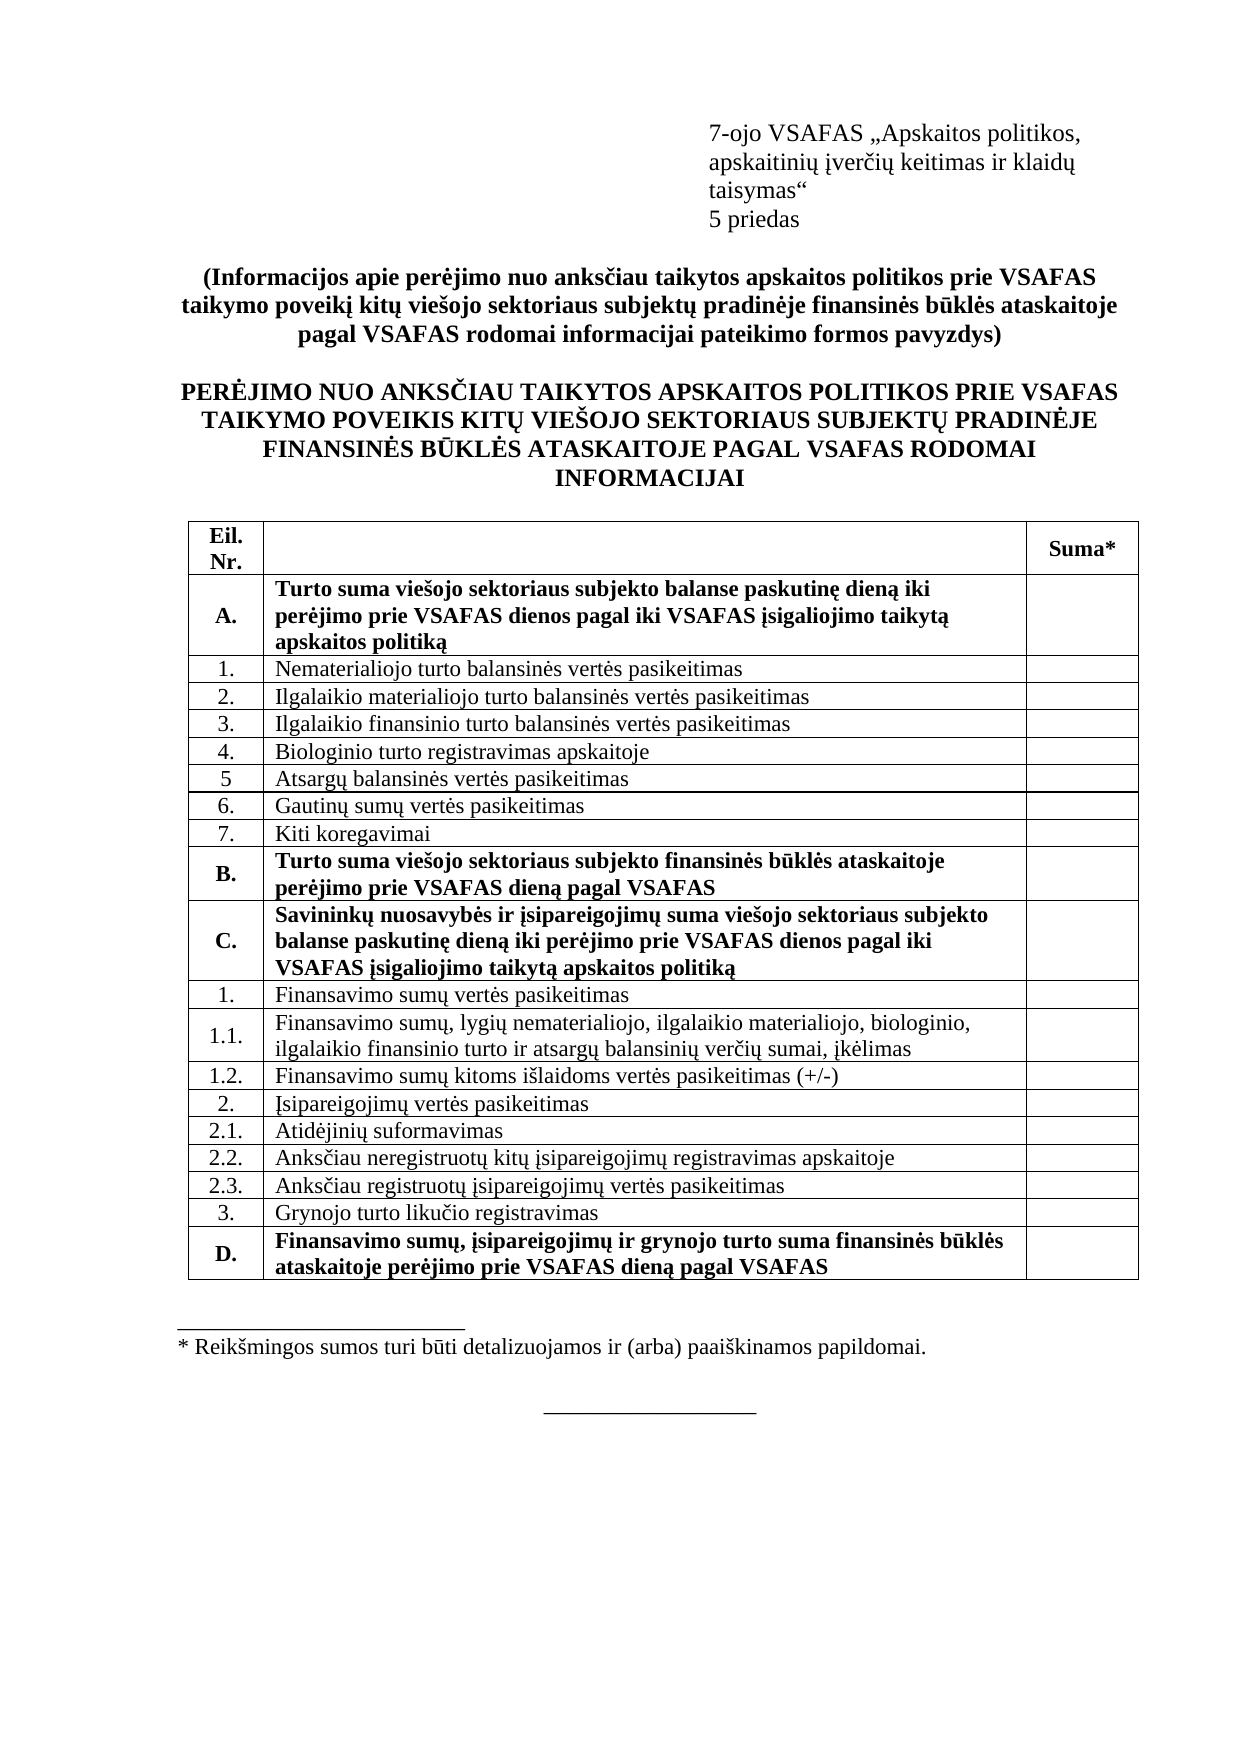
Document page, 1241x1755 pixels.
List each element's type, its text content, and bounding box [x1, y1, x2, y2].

table_cell 1.1. [189, 1009, 263, 1061]
table_cell 1. [189, 656, 263, 682]
table_cell [1027, 656, 1138, 682]
table_cell 4. [189, 738, 263, 764]
text (Informacijos apie perėjimo nuo anksčiau taikytos apskaitos politikos prie VSAFAS taikymo poveikį kitų viešojo sektoriaus subjektų pradinėje finansinės būklės ataskaitoje pagal VSAFAS rodomai informacijai pateikimo formos pavyzdys) [177, 262, 1122, 348]
table_header Eil. Nr. [189, 522, 263, 574]
table_cell 6. [189, 793, 263, 819]
text 7-ojo VSAFAS „Apskaitos politikos, [177, 118, 1122, 147]
table_cell Finansavimo sumų, lygių nematerialiojo, ilgalaikio materialiojo, biologinio, ilgalaikio finansinio turto ir atsargų balansinių verčių sumai, įkėlimas [264, 1009, 1026, 1061]
table_cell [1027, 1062, 1138, 1089]
table_cell Finansavimo sumų, įsipareigojimų ir grynojo turto suma finansinės būklės ataskaitoje perėjimo prie VSAFAS dieną pagal VSAFAS [264, 1227, 1026, 1279]
table_cell [1027, 710, 1138, 737]
table_cell 5 [189, 765, 263, 791]
table_cell 3. [189, 710, 263, 737]
table_cell [1027, 1172, 1138, 1198]
table_cell Turto suma viešojo sektoriaus subjekto balanse paskutinę dieną iki perėjimo prie VSAFAS dienos pagal iki VSAFAS įsigaliojimo taikytą apskaitos politiką [264, 575, 1026, 654]
table_cell Savininkų nuosavybės ir įsipareigojimų suma viešojo sektoriaus subjekto balanse paskutinę dieną iki perėjimo prie VSAFAS dienos pagal iki VSAFAS įsigaliojimo taikytą apskaitos politiką [264, 901, 1026, 980]
table_cell [1027, 1090, 1138, 1116]
table_cell Finansavimo sumų kitoms išlaidoms vertės pasikeitimas (+/-) [264, 1062, 1026, 1089]
table_cell [1027, 738, 1138, 764]
text PERĖJIMO NUO ANKSČIAU TAIKYTOS APSKAITOS POLITIKOS PRIE VSAFAS TAIKYMO POVEIKIS KITŲ VIEŠOJO SEKTORIAUS SUBJEKTŲ PRADINĖJE FINANSINĖS BŪKLĖS ATASKAITOJE PAGAL VSAFAS RODOMAI INFORMACIJAI [177, 377, 1122, 492]
table_cell [1027, 793, 1138, 819]
table_cell Biologinio turto registravimas apskaitoje [264, 738, 1026, 764]
table_cell [1027, 1009, 1138, 1061]
table_cell [1027, 981, 1138, 1007]
table_cell Kiti koregavimai [264, 820, 1026, 846]
table_cell 2. [189, 1090, 263, 1116]
text apskaitinių įverčių keitimas ir klaidų [177, 147, 1122, 176]
table_cell 1.2. [189, 1062, 263, 1089]
text taisymas“ [177, 176, 1122, 204]
table_cell [1027, 820, 1138, 846]
table_cell [1027, 765, 1138, 791]
table_cell 2.2. [189, 1145, 263, 1171]
table_cell Grynojo turto likučio registravimas [264, 1199, 1026, 1226]
table_cell A. [189, 575, 263, 654]
table_cell Atidėjinių suformavimas [264, 1117, 1026, 1143]
table_cell 1. [189, 981, 263, 1007]
table_cell [1027, 1117, 1138, 1143]
table_cell C. [189, 901, 263, 980]
text _______________________ [177, 1304, 1122, 1333]
table_cell Nematerialiojo turto balansinės vertės pasikeitimas [264, 656, 1026, 682]
table_cell 7. [189, 820, 263, 846]
table_cell 2.1. [189, 1117, 263, 1143]
text _________________ [177, 1388, 1122, 1417]
table_cell Anksčiau registruotų įsipareigojimų vertės pasikeitimas [264, 1172, 1026, 1198]
table_cell Turto suma viešojo sektoriaus subjekto finansinės būklės ataskaitoje perėjimo prie VSAFAS dieną pagal VSAFAS [264, 847, 1026, 900]
table_cell D. [189, 1227, 263, 1279]
table_cell Atsargų balansinės vertės pasikeitimas [264, 765, 1026, 791]
table_cell [1027, 901, 1138, 980]
table_cell Ilgalaikio materialiojo turto balansinės vertės pasikeitimas [264, 683, 1026, 709]
table_cell [1027, 1145, 1138, 1171]
table_cell 2. [189, 683, 263, 709]
table_cell [1027, 1227, 1138, 1279]
table_header [264, 522, 1026, 574]
table_cell 3. [189, 1199, 263, 1226]
table_cell Įsipareigojimų vertės pasikeitimas [264, 1090, 1026, 1116]
table_cell [1027, 575, 1138, 654]
text * Reikšmingos sumos turi būti detalizuojamos ir (arba) paaiškinamos papildomai. [177, 1333, 1122, 1359]
text 5 priedas [177, 204, 1122, 233]
table_cell B. [189, 847, 263, 900]
table_cell Anksčiau neregistruotų kitų įsipareigojimų registravimas apskaitoje [264, 1145, 1026, 1171]
table_cell [1027, 683, 1138, 709]
table_cell Ilgalaikio finansinio turto balansinės vertės pasikeitimas [264, 710, 1026, 737]
table_header Suma* [1027, 522, 1138, 574]
table_cell Finansavimo sumų vertės pasikeitimas [264, 981, 1026, 1007]
table_cell 2.3. [189, 1172, 263, 1198]
table_cell Gautinų sumų vertės pasikeitimas [264, 793, 1026, 819]
table_cell [1027, 847, 1138, 900]
table_cell [1027, 1199, 1138, 1226]
